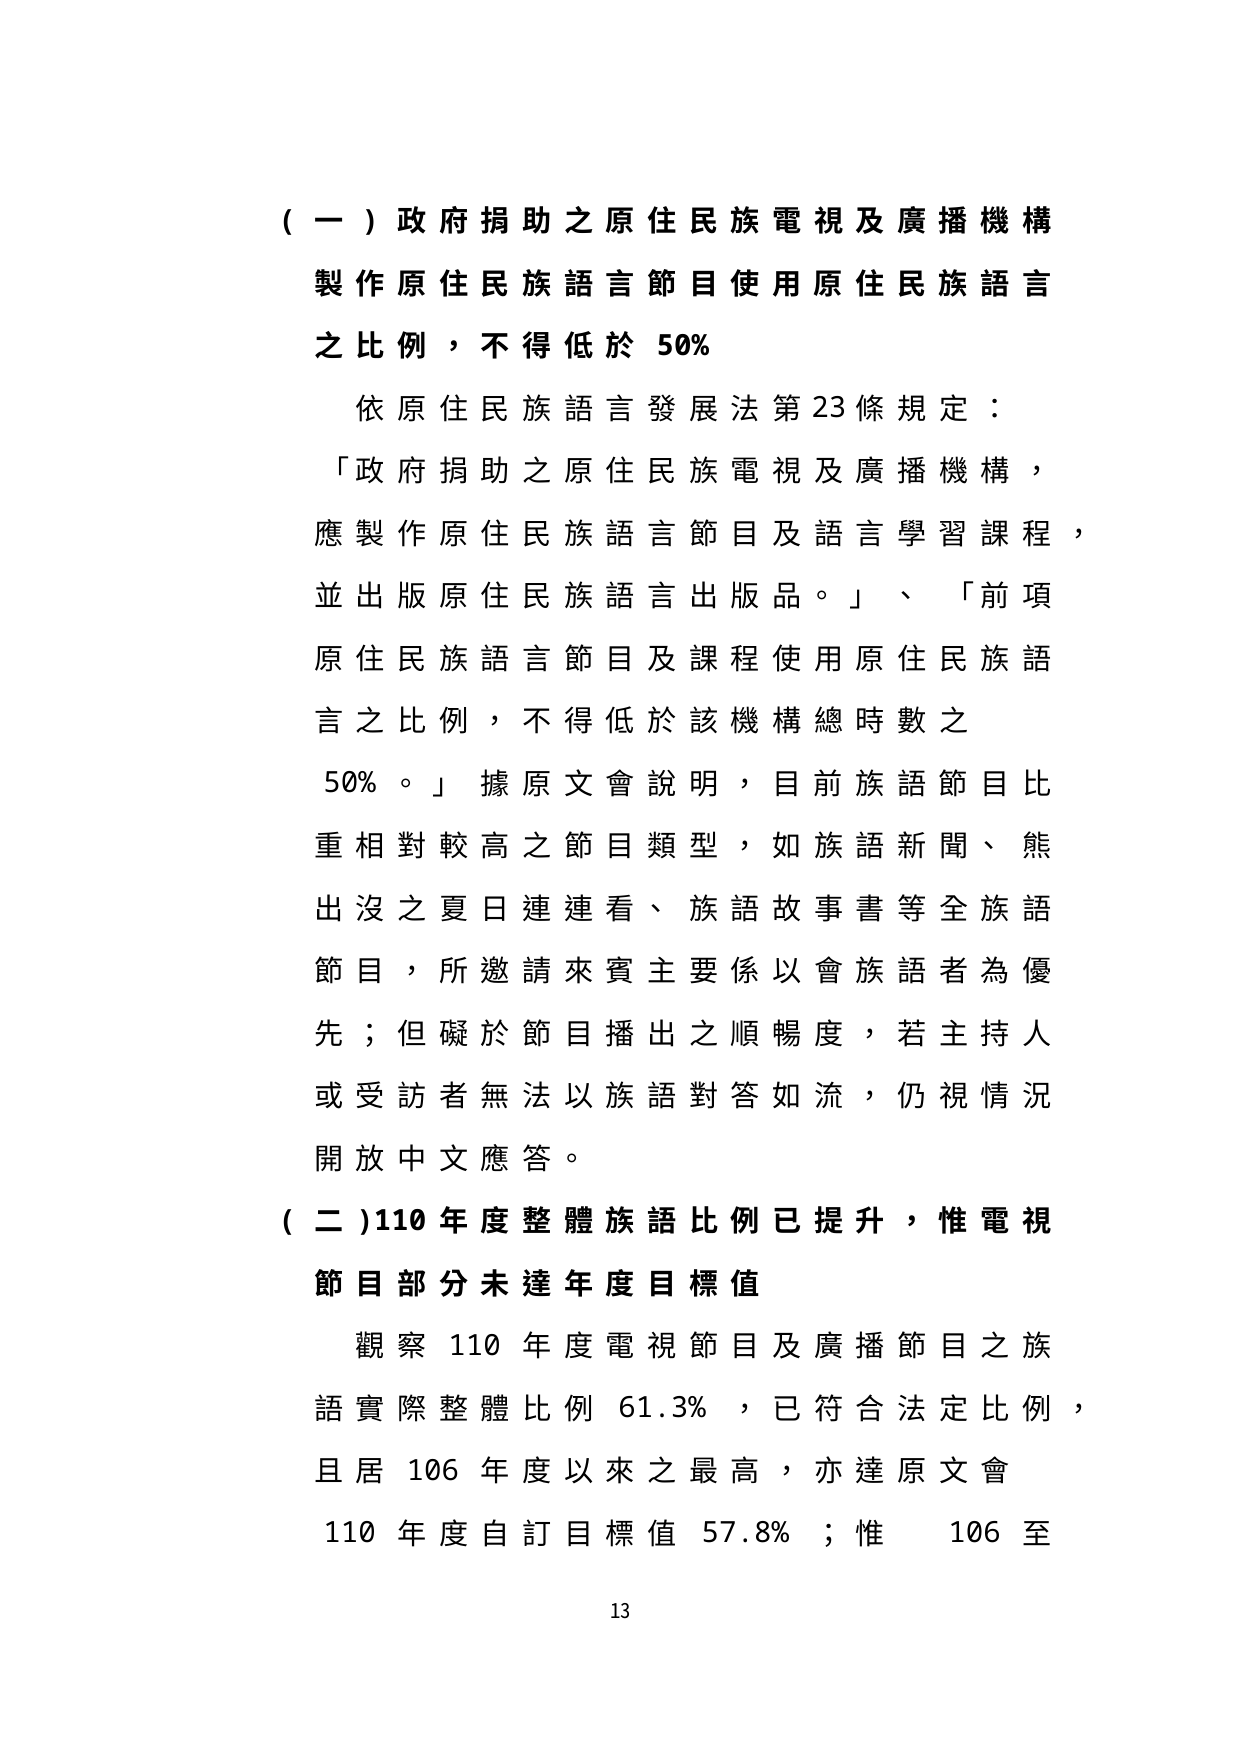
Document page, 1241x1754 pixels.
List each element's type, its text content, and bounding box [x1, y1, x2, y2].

text 依原住民族語言發展法第23條規定：「政府捐助之原住民族電視及廣播機構，應製作原住民族語言節目及語言學習課程，並出版原住民族語言出版品。」、「前項原住民族語言節目及課程使用原住民族語言之比例，不得低於該機構總時數之50%。」據原文會說明，目前族語節目比重相對較高之節目類型，如族語新聞、熊出沒之夏日連連看、族語故事書等全族語節目，所邀請來賓主要係以會族語者為優先；但礙於節目播出之順暢度，若主持人或受訪者無法以族語對答如流，仍視情況開放中文應答。 [271, 365, 1058, 1177]
text (二)110年度整體族語比例已提升，惟電視節目部分未達年度目標值 [242, 1177, 1058, 1302]
text 觀察110年度電視節目及廣播節目之族語實際整體比例61.3%，已符合法定比例，且居106年度以來之最高，亦達原文會110年度自訂目標值57.8%；惟 106至110年度電視節目之族語比例均低於整體比例，且110年度實際值54.5%未達目標值58.6%，差距4.1個百分點(詳表1)。 [271, 1302, 1058, 1552]
text (一)政府捐助之原住民族電視及廣播機構製作原住民族語言節目使用原住民族語言之比例，不得低於50% [242, 177, 1058, 365]
